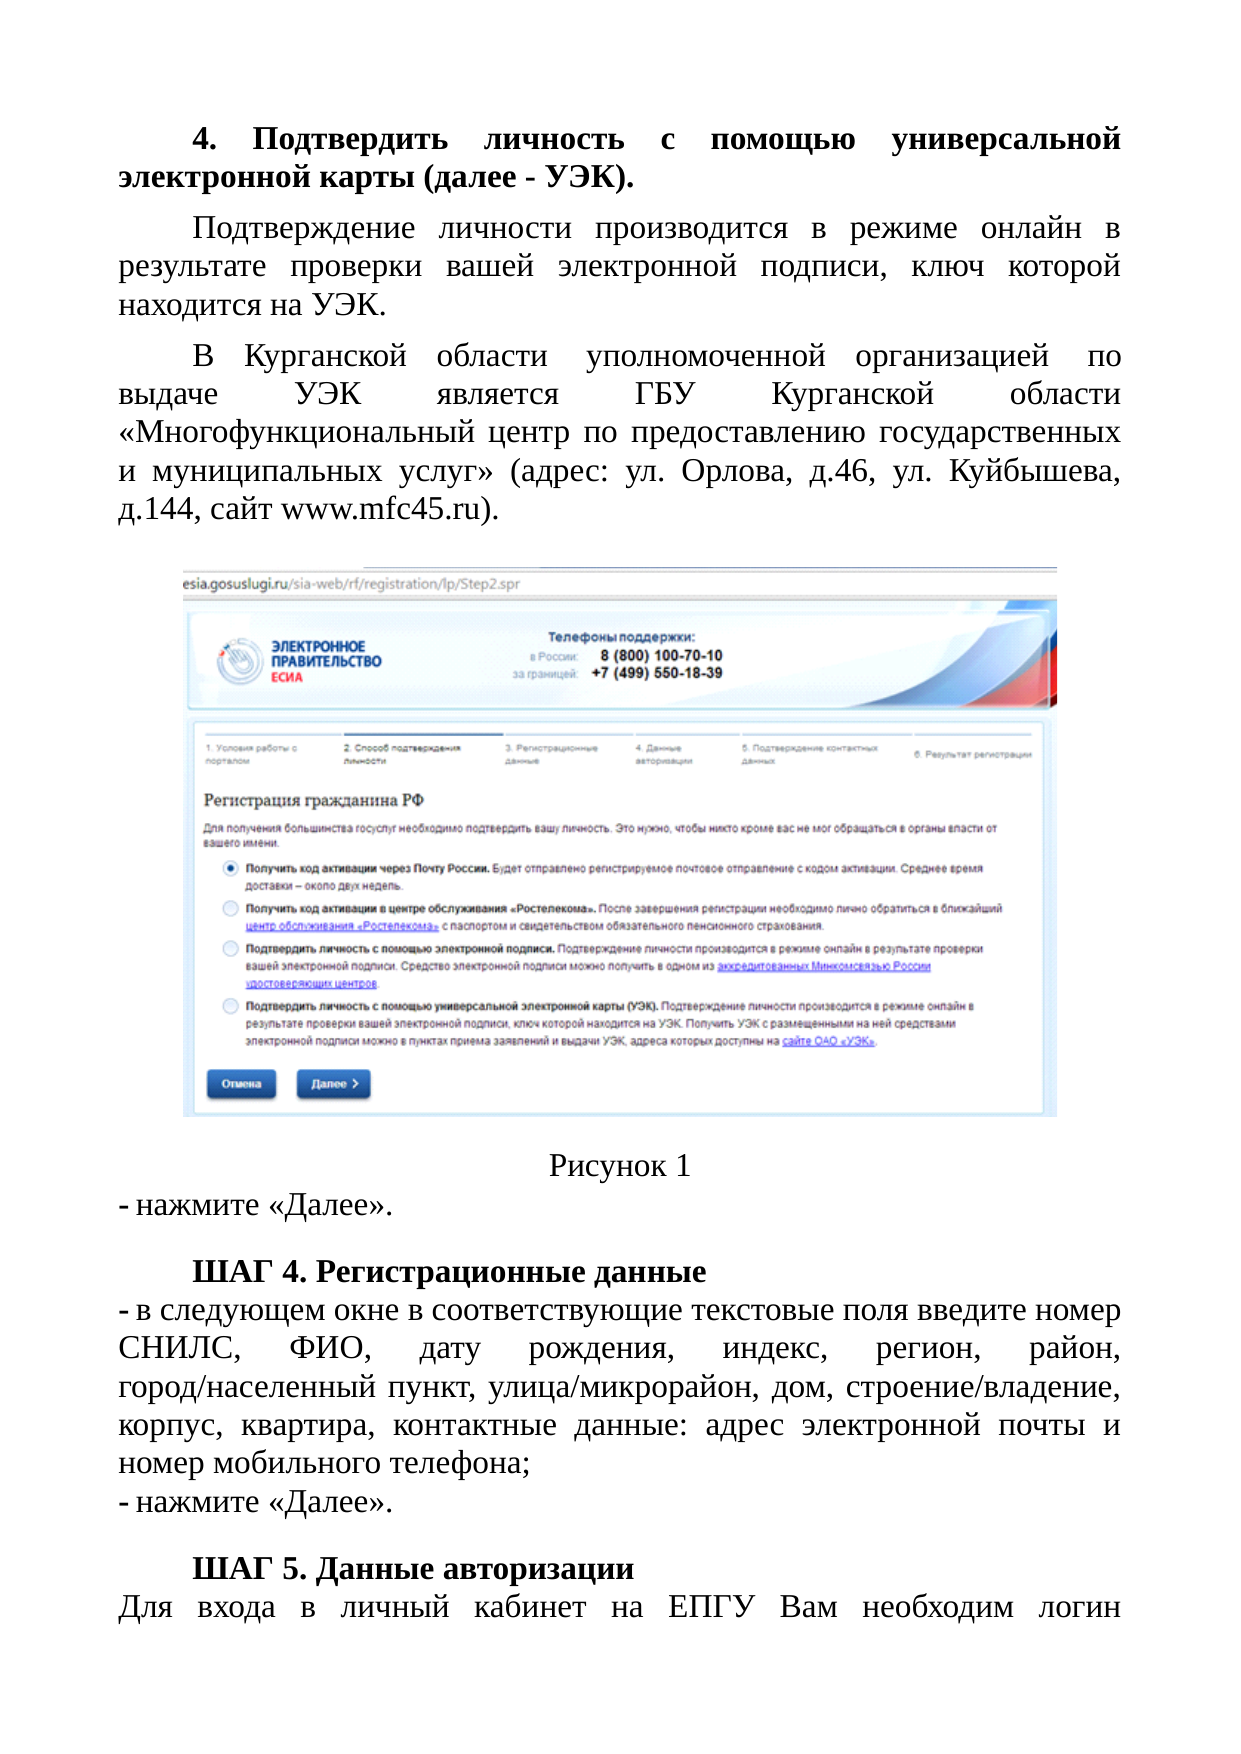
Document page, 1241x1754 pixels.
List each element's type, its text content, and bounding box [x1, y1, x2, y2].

text Для входа в личный кабинет на ЕПГУ Вам необходим логин [118, 1587, 1122, 1625]
text - нажмите «Далее». [118, 1184, 1122, 1222]
text Подтверждение личности производится в режиме онлайн в результате проверки вашей электронной подписи, ключ которой находится на УЭК. [118, 207, 1122, 322]
text В Курганской области уполномоченной организацией по выдаче УЭК является ГБУ Курганской области «Многофункциональный центр по предоставлению государственных и муниципальных услуг» (адрес: ул. Орлова, д.46, ул. Куйбышева, д.144, сайт www.mfc45.ru). [118, 335, 1122, 526]
text Рисунок 1 [118, 1146, 1122, 1184]
text - нажмите «Далее». [118, 1481, 1122, 1519]
text 4. Подтвердить личность с помощью универсальной электронной карты (далее - УЭК). [118, 118, 1122, 195]
text ШАГ 4. Регистрационные данные [118, 1251, 1122, 1289]
text ШАГ 5. Данные авторизации [118, 1548, 1122, 1587]
text - в следующем окне в соответствующие текстовые поля введите номер СНИЛС, ФИО, дату рождения, индекс, регион, район, город/населенный пункт, улица/микрорайон, дом, строение/владение, корпус, квартира, контактные данные: адрес электронной почты и номер мобильного телефона; [118, 1289, 1122, 1481]
